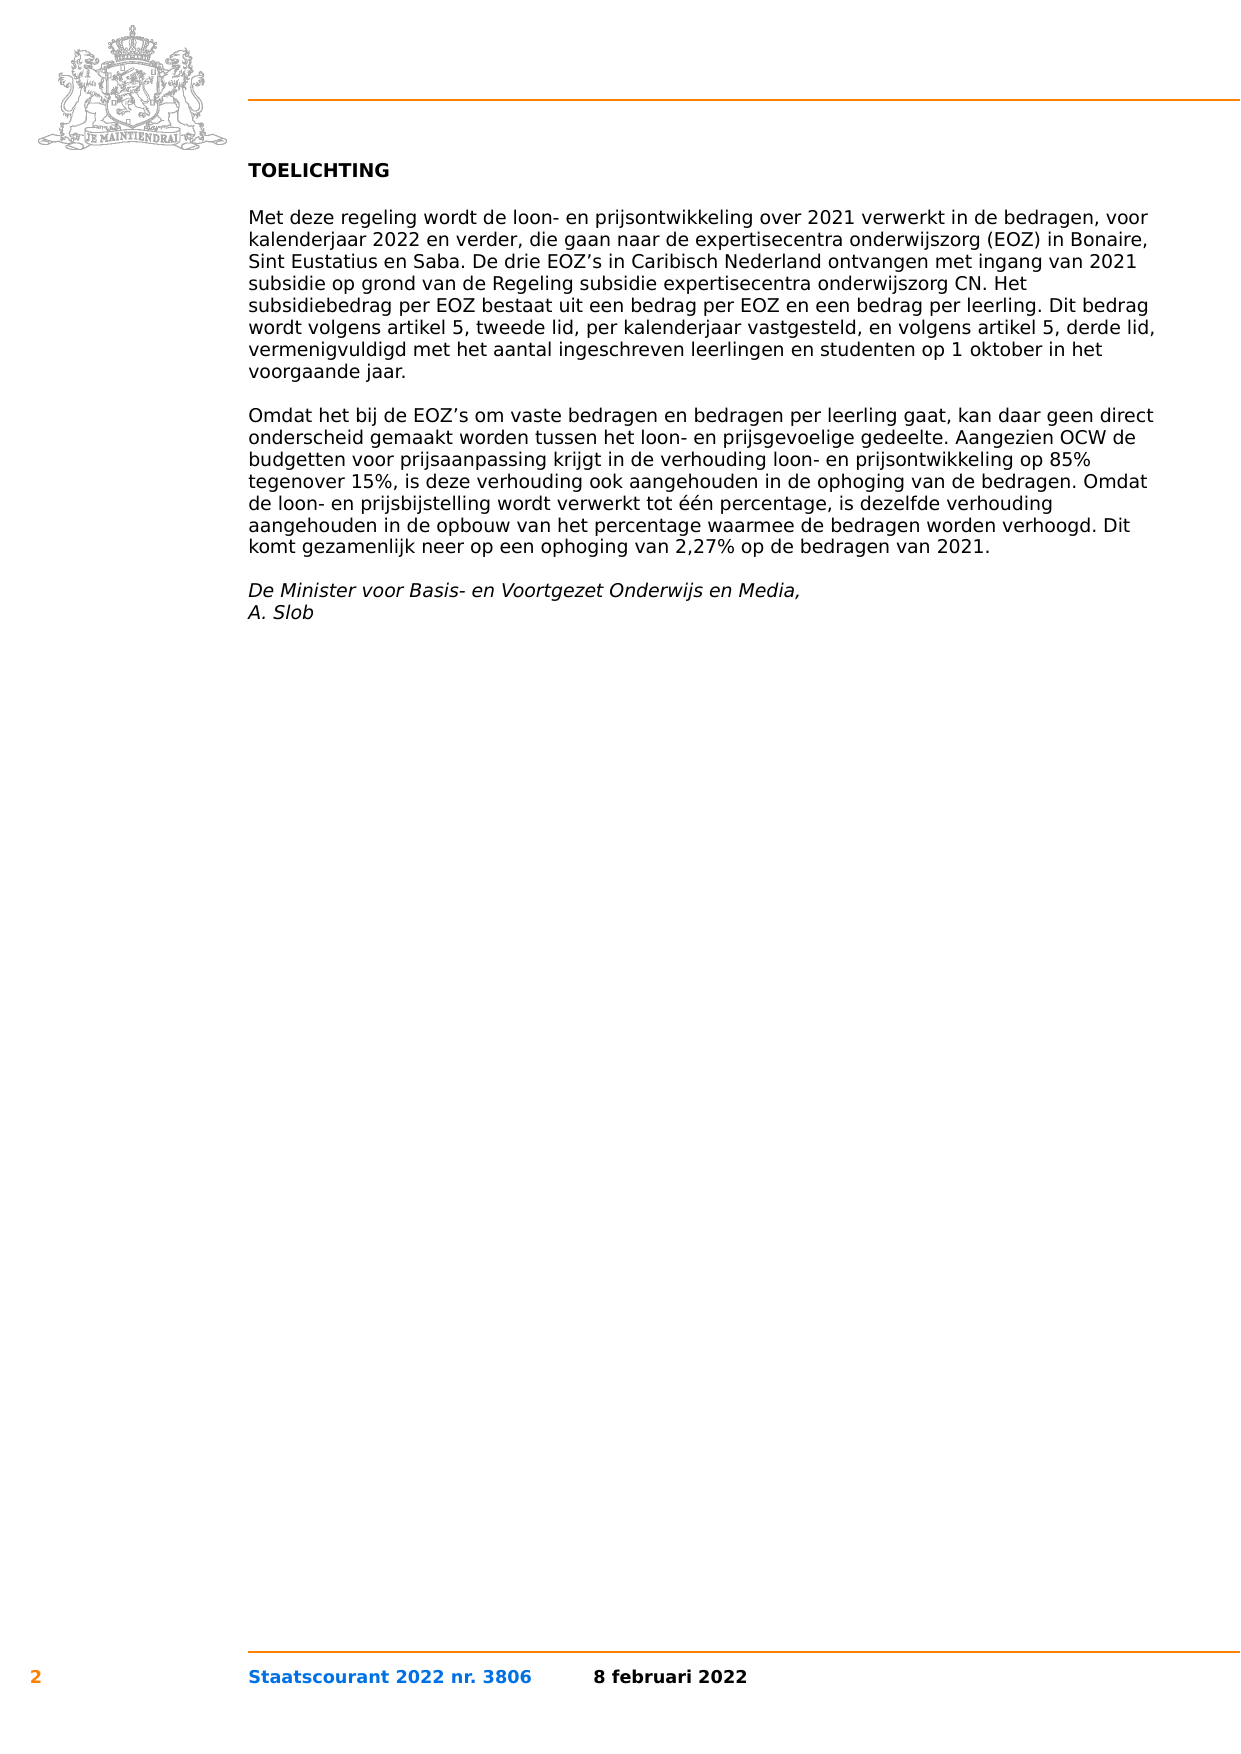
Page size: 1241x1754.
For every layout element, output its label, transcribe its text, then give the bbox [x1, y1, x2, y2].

text De Minister voor Basis- en Voortgezet Onderwijs en Media, A. Slob [248, 580, 1163, 624]
picture [38, 25, 227, 150]
subtitle TOELICHTING [248, 160, 1163, 182]
text Omdat het bij de EOZ’s om vaste bedragen en bedragen per leerling gaat, kan daar geen direct onderscheid gemaakt worden tussen het loon- en prijsgevoelige gedeelte. Aangezien OCW de budgetten voor prijsaanpassing krijgt in de verhouding loon- en prijsontwikkeling op 85% tegenover 15%, is deze verhouding ook aangehouden in de ophoging van de bedragen. Omdat de loon- en prijsbijstelling wordt verwerkt tot één percentage, is dezelfde verhouding aangehouden in de opbouw van het percentage waarmee de bedragen worden verhoogd. Dit komt gezamenlijk neer op een ophoging van 2,27% op de bedragen van 2021. [248, 404, 1163, 558]
text Met deze regeling wordt de loon- en prijsontwikkeling over 2021 verwerkt in de bedragen, voor kalenderjaar 2022 en verder, die gaan naar de expertisecentra onderwijszorg (EOZ) in Bonaire, Sint Eustatius en Saba. De drie EOZ’s in Caribisch Nederland ontvangen met ingang van 2021 subsidie op grond van de Regeling subsidie expertisecentra onderwijszorg CN. Het subsidiebedrag per EOZ bestaat uit een bedrag per EOZ en een bedrag per leerling. Dit bedrag wordt volgens artikel 5, tweede lid, per kalenderjaar vastgesteld, en volgens artikel 5, derde lid, vermenigvuldigd met het aantal ingeschreven leerlingen en studenten op 1 oktober in het voorgaande jaar. [248, 207, 1163, 383]
